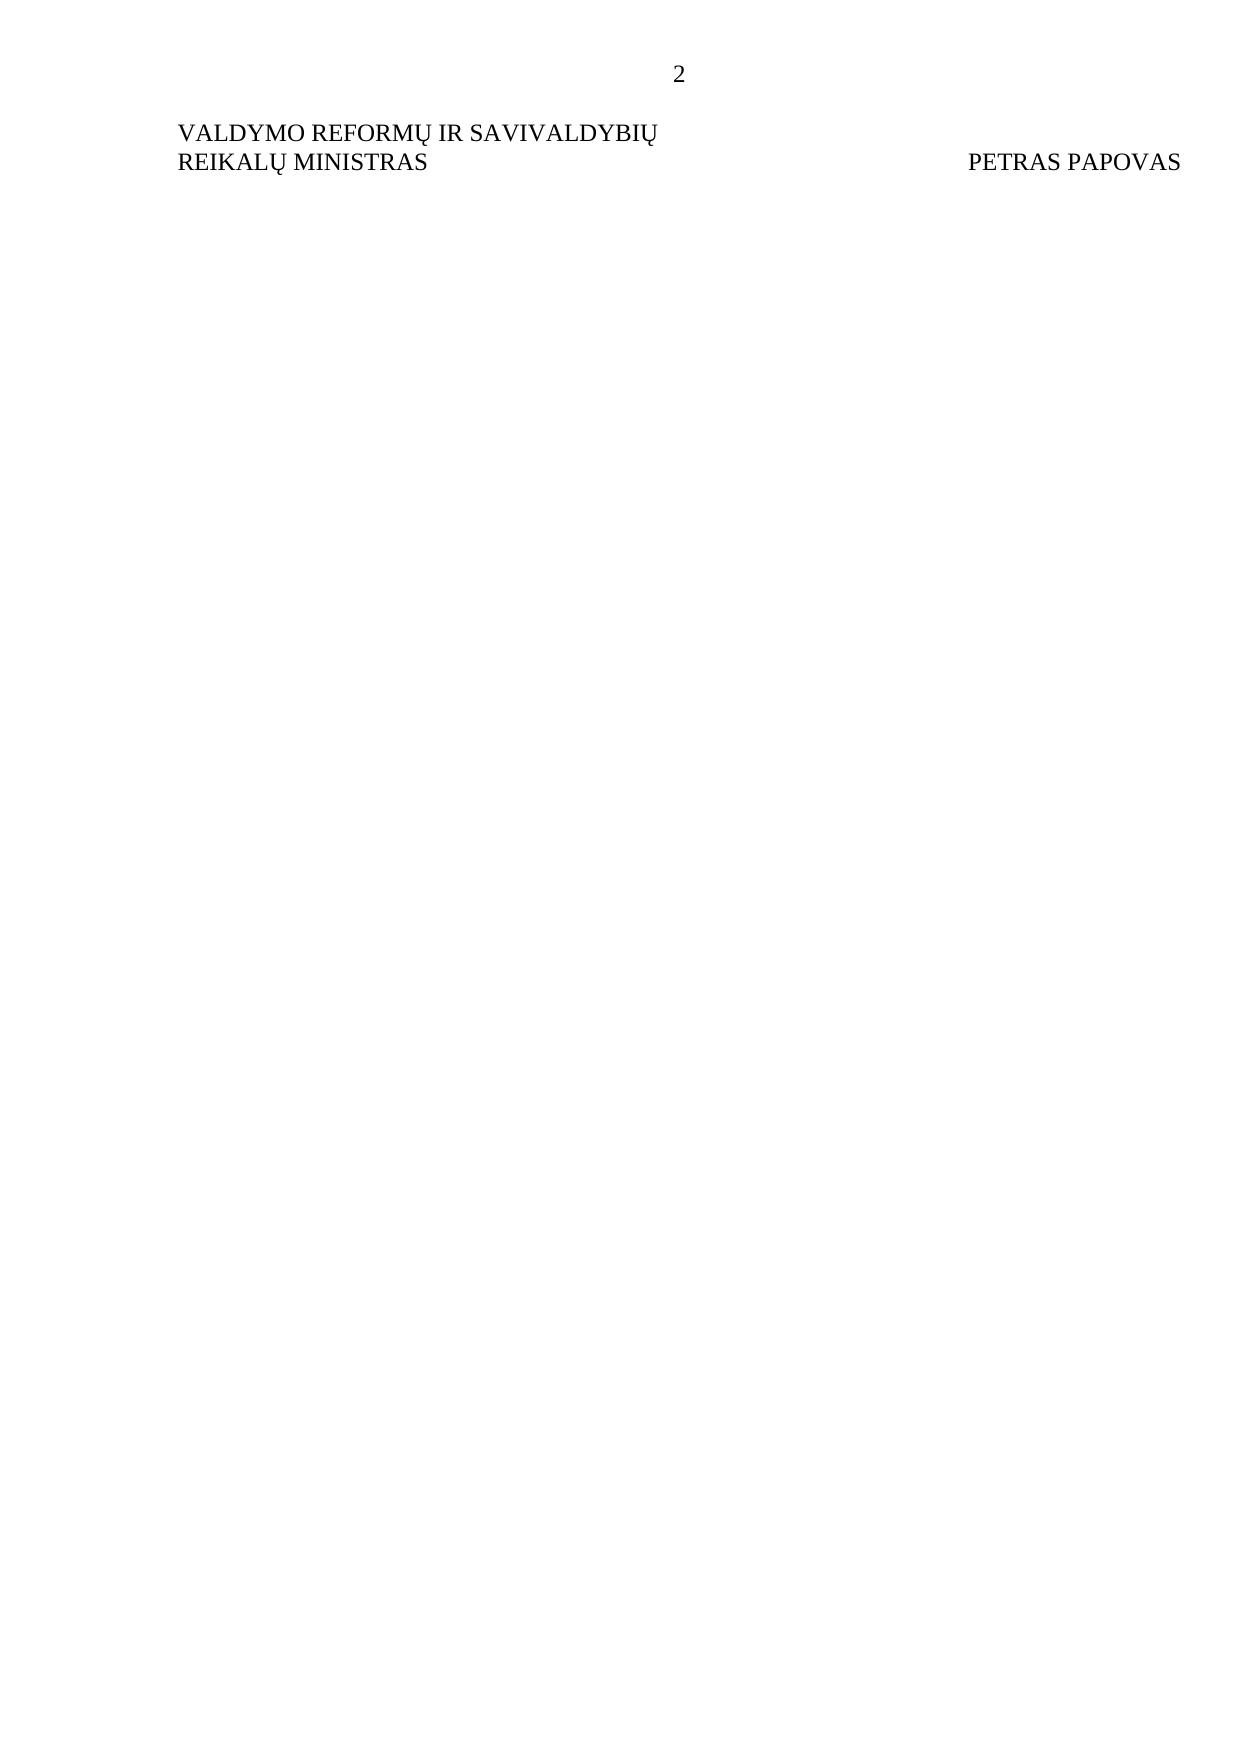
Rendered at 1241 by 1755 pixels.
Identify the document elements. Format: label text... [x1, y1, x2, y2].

text VALDYMO REFORMŲ IR SAVIVALDYBIŲ [177, 118, 1181, 147]
text REIKALŲ MINISTRAS PETRAS PAPOVAS [177, 147, 1181, 176]
